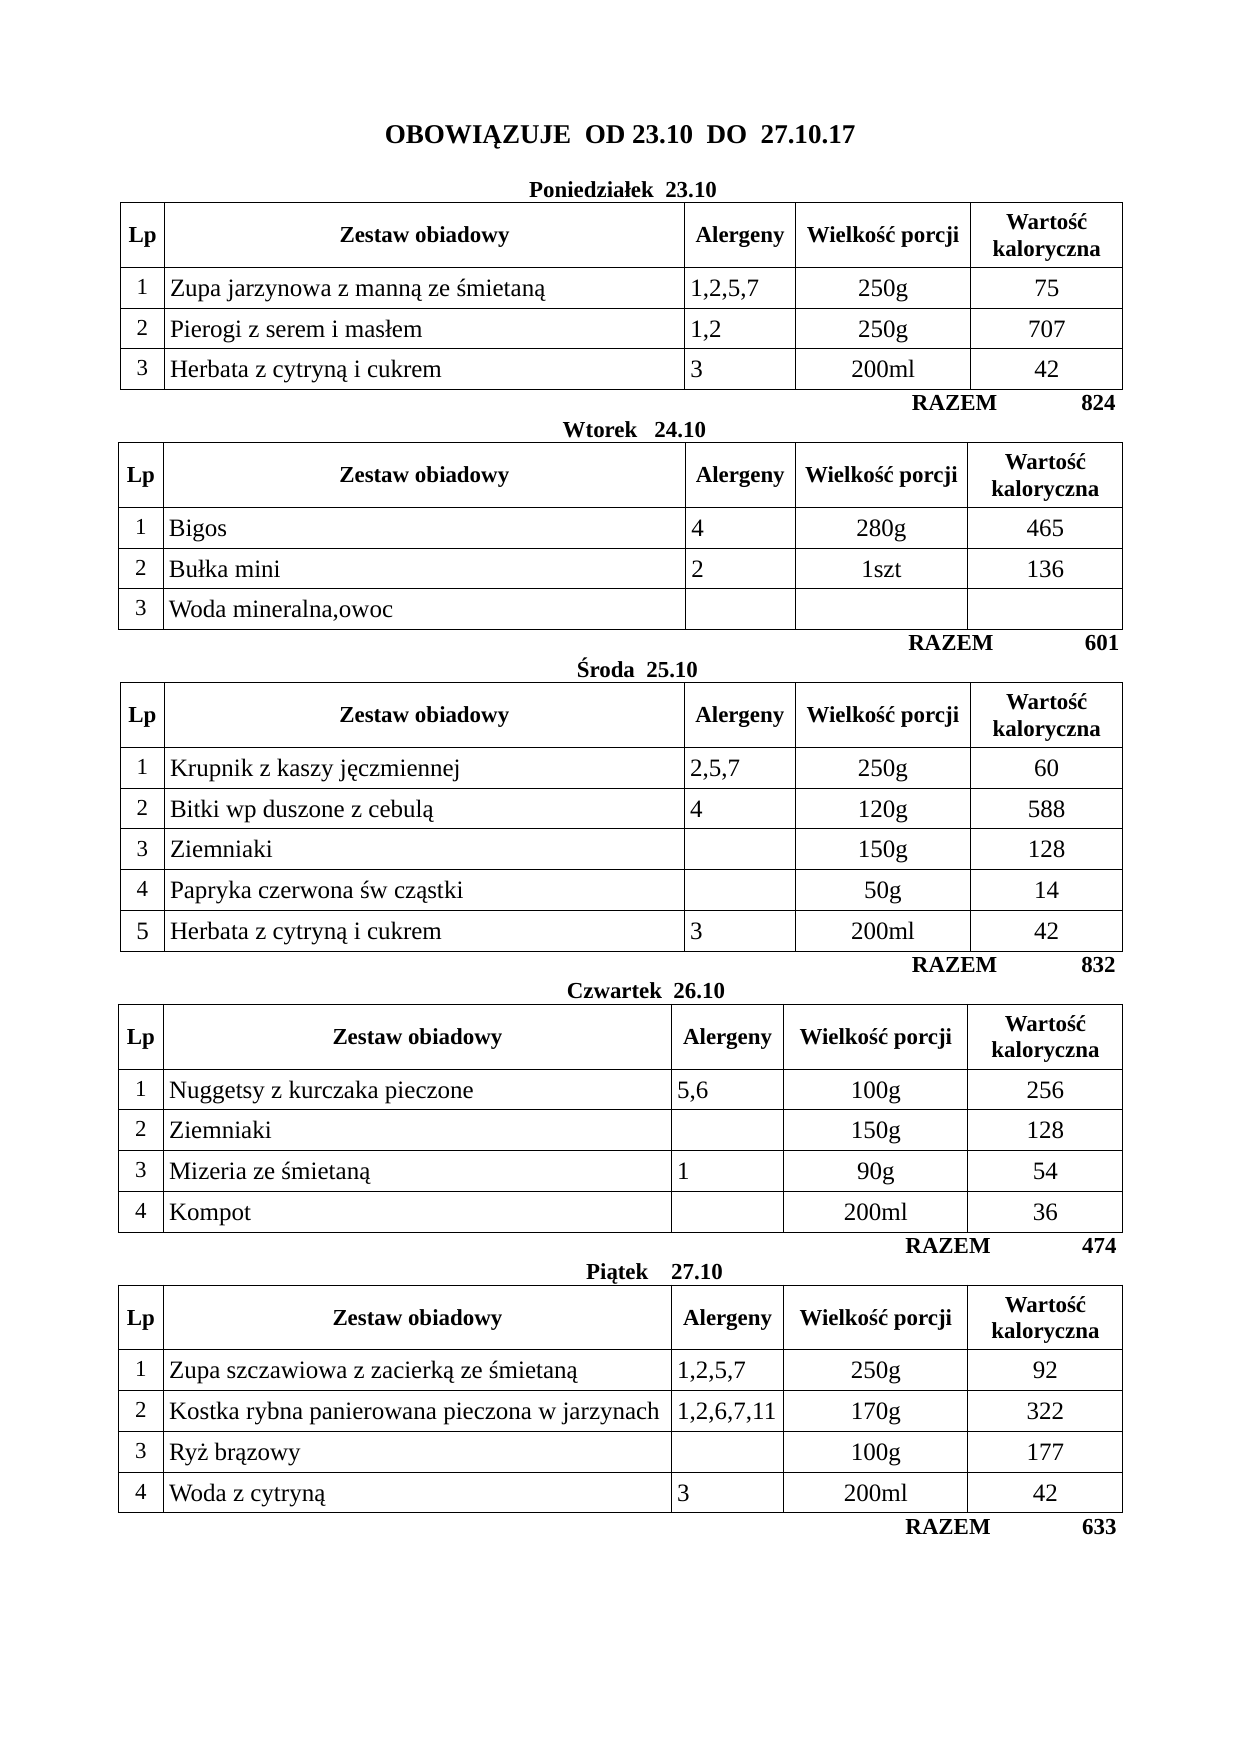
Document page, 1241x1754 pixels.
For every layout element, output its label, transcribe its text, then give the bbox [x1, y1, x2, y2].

text Piątek 27.10 [118, 1258, 1122, 1284]
table_cell 150g [796, 829, 970, 869]
table_cell Ziemniaki [165, 829, 684, 869]
table_header Wartość kaloryczna [968, 443, 1122, 507]
table_cell Bitki wp duszone z cebulą [165, 789, 684, 828]
text RAZEM 824 [118, 389, 1122, 416]
table_header Wartość kaloryczna [971, 683, 1122, 747]
table_cell [672, 1432, 783, 1471]
table_cell 322 [968, 1391, 1122, 1431]
table_cell 1 [119, 1070, 163, 1109]
table_cell 2 [119, 549, 163, 588]
table_cell 588 [971, 789, 1122, 828]
table_cell 136 [968, 549, 1122, 588]
table_header Alergeny [686, 443, 795, 507]
table_cell [686, 589, 795, 629]
table_cell Woda z cytryną [164, 1473, 671, 1512]
table_cell 54 [968, 1151, 1122, 1191]
table_cell 100g [784, 1432, 967, 1471]
table_cell 128 [971, 829, 1122, 869]
table_cell 177 [968, 1432, 1122, 1471]
table_cell 100g [784, 1070, 967, 1109]
table_cell Krupnik z kaszy jęczmiennej [165, 748, 684, 788]
table_cell 3 [119, 589, 163, 629]
text Wtorek 24.10 [118, 416, 1122, 442]
table_header Alergeny [685, 203, 795, 267]
table_cell Kostka rybna panierowana pieczona w jarzynach [164, 1391, 671, 1431]
table_cell 75 [971, 268, 1122, 307]
table_cell Zupa jarzynowa z manną ze śmietaną [165, 268, 684, 307]
table_cell Bigos [164, 508, 685, 547]
table_cell 3 [685, 911, 795, 951]
table_cell [796, 589, 967, 629]
table_cell 4 [686, 508, 795, 547]
text RAZEM 474 [118, 1233, 1122, 1258]
table_cell 1 [672, 1151, 783, 1191]
table_cell 256 [968, 1070, 1122, 1109]
table_cell 1 [119, 508, 163, 547]
table_cell [672, 1192, 783, 1231]
table_header Wielkość porcji [784, 1005, 967, 1068]
table_cell 92 [968, 1350, 1122, 1390]
table_header Wielkość porcji [796, 203, 970, 267]
table_cell 2 [121, 309, 164, 348]
text RAZEM 601 [118, 630, 1122, 656]
table_cell 3 [121, 829, 164, 869]
table_cell Papryka czerwona św cząstki [165, 870, 684, 910]
text RAZEM 633 [118, 1513, 1122, 1539]
text Czwartek 26.10 [118, 977, 1122, 1004]
table_header Lp [119, 1286, 163, 1349]
table_cell 120g [796, 789, 970, 828]
table_cell 42 [971, 911, 1122, 951]
table_header Alergeny [685, 683, 795, 747]
table_cell 250g [796, 748, 970, 788]
table_cell 3 [121, 349, 164, 389]
text RAZEM 832 [118, 951, 1122, 977]
table_cell [685, 870, 795, 910]
table_cell 1,2,6,7,11 [672, 1391, 783, 1431]
table_cell 42 [971, 349, 1122, 389]
table_cell 60 [971, 748, 1122, 788]
table_cell 2,5,7 [685, 748, 795, 788]
table_cell 4 [119, 1473, 163, 1512]
table_cell Pierogi z serem i masłem [165, 309, 684, 348]
table_cell Ryż brązowy [164, 1432, 671, 1471]
table_header Wartość kaloryczna [968, 1286, 1122, 1349]
table_cell 1 [121, 268, 164, 307]
table_cell 42 [968, 1473, 1122, 1512]
table_cell 250g [796, 309, 970, 348]
table_cell Herbata z cytryną i cukrem [165, 911, 684, 951]
table_cell 4 [121, 870, 164, 910]
table_cell 2 [119, 1391, 163, 1431]
table_cell 200ml [796, 911, 970, 951]
table_cell 250g [796, 268, 970, 307]
table_cell 1,2,5,7 [685, 268, 795, 307]
table_cell 200ml [784, 1192, 967, 1231]
table_header Lp [119, 443, 163, 507]
table_cell 2 [119, 1110, 163, 1150]
table_cell 1szt [796, 549, 967, 588]
table_cell [685, 829, 795, 869]
table_header Lp [119, 1005, 163, 1068]
table_cell 3 [672, 1473, 783, 1512]
table_header Wartość kaloryczna [968, 1005, 1122, 1068]
table_cell 1 [121, 748, 164, 788]
table_cell 4 [119, 1192, 163, 1231]
table_cell 2 [686, 549, 795, 588]
table_cell 200ml [796, 349, 970, 389]
table_cell Herbata z cytryną i cukrem [165, 349, 684, 389]
table_header Wielkość porcji [784, 1286, 967, 1349]
table_cell 50g [796, 870, 970, 910]
table_cell Mizeria ze śmietaną [164, 1151, 671, 1191]
text OBOWIĄZUJE OD 23.10 DO 27.10.17 [118, 118, 1122, 149]
table_header Zestaw obiadowy [165, 203, 684, 267]
table_cell 36 [968, 1192, 1122, 1231]
table_cell 5,6 [672, 1070, 783, 1109]
table_cell 200ml [784, 1473, 967, 1512]
table_cell 3 [685, 349, 795, 389]
table_cell Bułka mini [164, 549, 685, 588]
table_cell Kompot [164, 1192, 671, 1231]
table_header Wielkość porcji [796, 443, 967, 507]
table_header Wartość kaloryczna [971, 203, 1122, 267]
table_cell 4 [685, 789, 795, 828]
table_cell 2 [121, 789, 164, 828]
table_header Wielkość porcji [796, 683, 970, 747]
table_cell 14 [971, 870, 1122, 910]
table_header Zestaw obiadowy [165, 683, 684, 747]
table_header Zestaw obiadowy [164, 1286, 671, 1349]
table_cell 90g [784, 1151, 967, 1191]
table_cell 150g [784, 1110, 967, 1150]
table_cell 3 [119, 1432, 163, 1471]
table_cell 1,2,5,7 [672, 1350, 783, 1390]
table_header Zestaw obiadowy [164, 443, 685, 507]
table_cell 280g [796, 508, 967, 547]
table_cell 1,2 [685, 309, 795, 348]
table_header Lp [121, 203, 164, 267]
table_header Lp [121, 683, 164, 747]
table_cell 170g [784, 1391, 967, 1431]
table_header Alergeny [672, 1005, 783, 1068]
table_cell 128 [968, 1110, 1122, 1150]
table_cell [672, 1110, 783, 1150]
table_header Zestaw obiadowy [164, 1005, 671, 1068]
table_cell 707 [971, 309, 1122, 348]
table_cell Nuggetsy z kurczaka pieczone [164, 1070, 671, 1109]
text Środa 25.10 [118, 656, 1122, 682]
table_cell 1 [119, 1350, 163, 1390]
table_cell Zupa szczawiowa z zacierką ze śmietaną [164, 1350, 671, 1390]
table_cell 250g [784, 1350, 967, 1390]
table_cell [968, 589, 1122, 629]
table_cell Woda mineralna,owoc [164, 589, 685, 629]
table_header Alergeny [672, 1286, 783, 1349]
table_cell 465 [968, 508, 1122, 547]
table_cell Ziemniaki [164, 1110, 671, 1150]
table_cell 5 [121, 911, 164, 951]
table_cell 3 [119, 1151, 163, 1191]
text Poniedziałek 23.10 [118, 176, 1122, 202]
